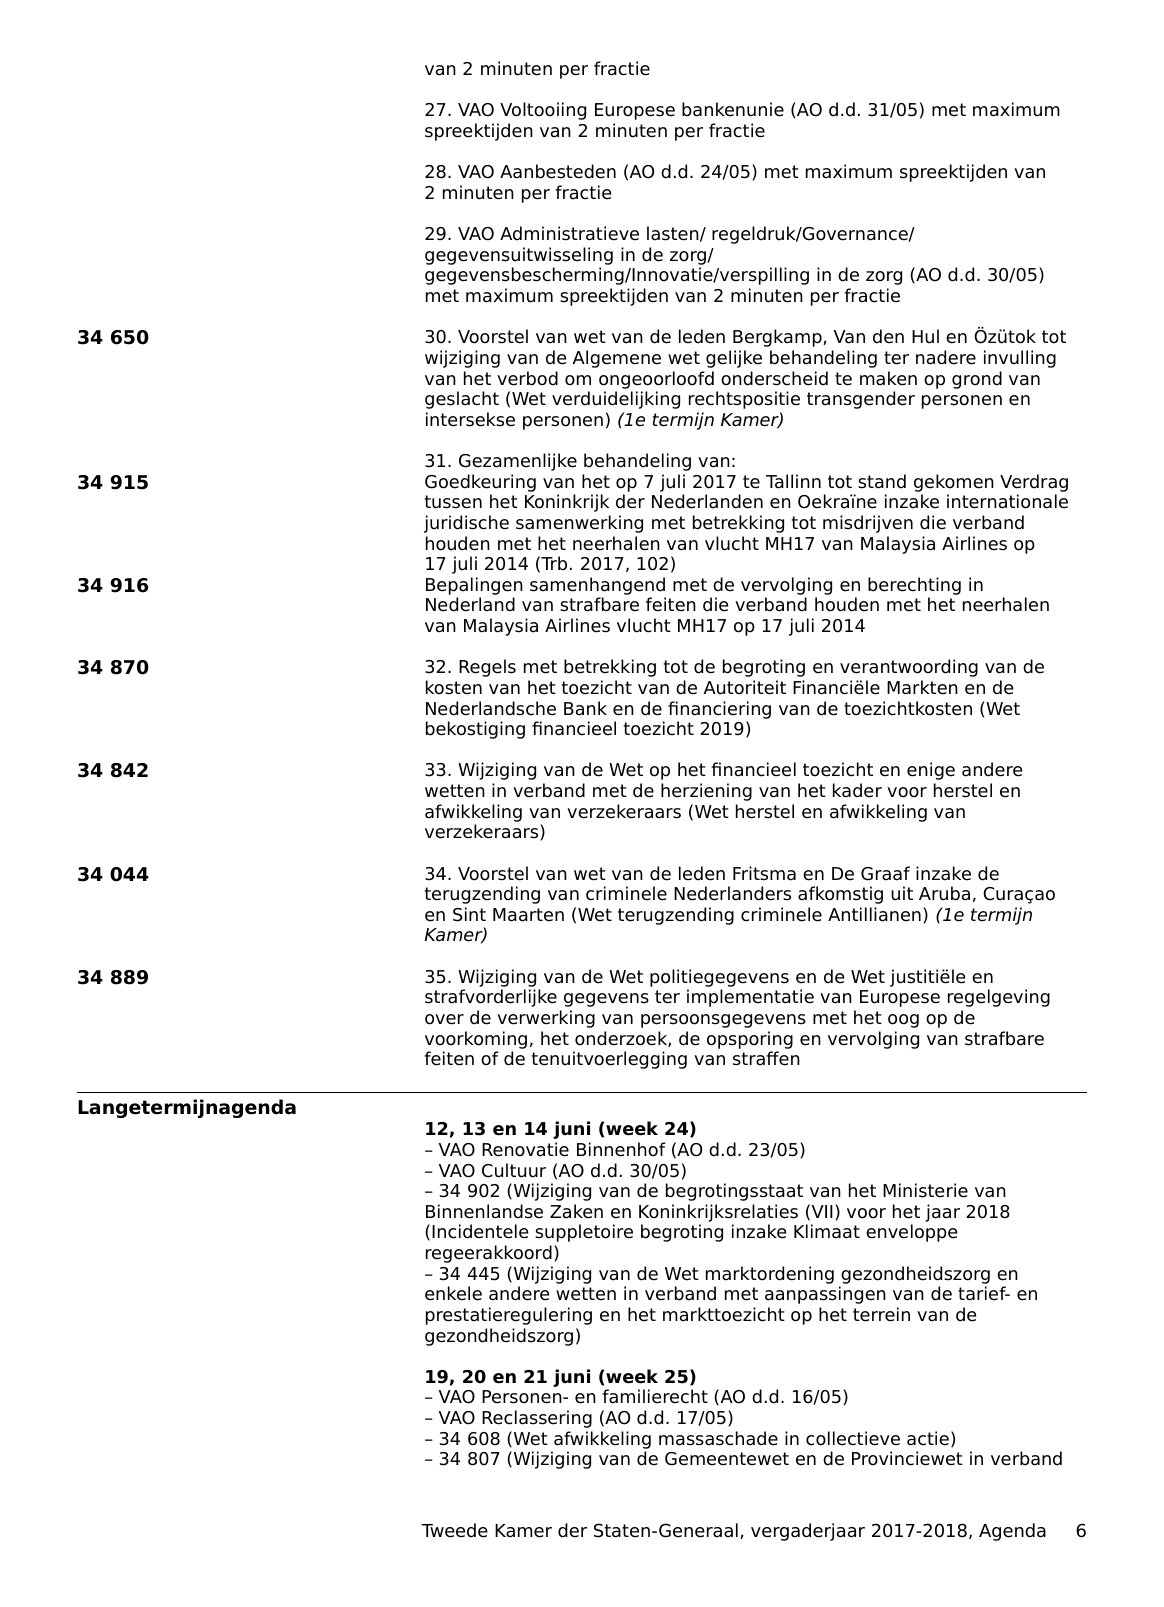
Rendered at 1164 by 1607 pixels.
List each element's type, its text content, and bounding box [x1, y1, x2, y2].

table_cell [77, 1119, 401, 1140]
table_cell [418, 1346, 1087, 1367]
table_cell [401, 967, 418, 1070]
table_cell [77, 843, 401, 863]
table_cell [401, 657, 418, 740]
table_cell [418, 307, 1087, 327]
table_cell [77, 307, 401, 327]
table_cell [401, 1367, 418, 1387]
table_cell [401, 575, 418, 637]
table_cell [401, 946, 418, 967]
table_cell [401, 472, 418, 575]
table_cell 30. Voorstel van wet van de leden Bergkamp, Van den Hul en Özütok tot wijziging van de Algemene wet gelijke behandeling ter nadere invulling van het verbod om ongeoorloofd onderscheid te maken op grond van geslacht (Wet verduidelijking rechtspositie transgender personen en intersekse personen) (1e termijn Kamer) [418, 327, 1087, 430]
table_cell 12, 13 en 14 juni (week 24) [418, 1119, 1087, 1140]
table_cell [418, 80, 1087, 100]
table_cell [401, 1140, 418, 1161]
table_cell [77, 100, 401, 142]
table_header Langetermijnagenda [77, 1093, 401, 1119]
table_cell 34 889 [77, 967, 401, 1070]
table_cell [77, 1161, 401, 1181]
table_cell [401, 1181, 418, 1264]
table_cell [77, 1429, 401, 1449]
table_cell [418, 142, 1087, 162]
table_cell [401, 1346, 418, 1367]
table_cell [401, 864, 418, 946]
table_cell 29. VAO Administratieve lasten/ regeldruk/Governance/ gegevensuitwisseling in de zorg/ gegevensbescherming/Innovatie/verspilling in de zorg (AO d.d. 30/05) met maximum spreektijden van 2 minuten per fractie [418, 224, 1087, 307]
table_cell [77, 142, 401, 162]
table_cell Goedkeuring van het op 7 juli 2017 te Tallinn tot stand gekomen Verdrag tussen het Koninkrijk der Nederlanden en Oekraïne inzake internationale juridische samenwerking met betrekking tot misdrijven die verband houden met het neerhalen van vlucht MH17 van Malaysia Airlines op 17 juli 2014 (Trb. 2017, 102) [418, 472, 1087, 575]
table_cell [77, 430, 401, 451]
table_cell [401, 760, 418, 843]
table_cell van 2 minuten per fractie [418, 59, 1087, 80]
table_cell [77, 162, 401, 203]
table_cell [401, 162, 418, 203]
table_cell [77, 1181, 401, 1264]
table_cell [401, 1408, 418, 1429]
table_header [418, 1093, 1087, 1119]
table_cell [418, 430, 1087, 451]
table_cell [401, 59, 418, 80]
table_cell [401, 1119, 418, 1140]
table_cell 34 916 [77, 575, 401, 637]
table_cell [401, 1161, 418, 1181]
table_cell [401, 327, 418, 430]
table_cell 34 044 [77, 864, 401, 946]
table_cell [77, 1264, 401, 1346]
table_cell [401, 430, 418, 451]
table_cell [401, 224, 418, 307]
table_cell [77, 1388, 401, 1408]
table_cell 35. Wijziging van de Wet politiegegevens en de Wet justitiële en strafvorderlijke gegevens ter implementatie van Europese regelgeving over de verwerking van persoonsgegevens met het oog op de voorkoming, het onderzoek, de opsporing en vervolging van strafbare feiten of de tenuitvoerlegging van straffen [418, 967, 1087, 1070]
table_cell [77, 1449, 401, 1470]
table_cell – 34 445 (Wijziging van de Wet marktordening gezondheidszorg en enkele andere wetten in verband met aanpassingen van de tarief- en prestatieregulering en het markttoezicht op het terrein van de gezondheidszorg) [418, 1264, 1087, 1346]
table_cell 28. VAO Aanbesteden (AO d.d. 24/05) met maximum spreektijden van 2 minuten per fractie [418, 162, 1087, 203]
table_cell – 34 902 (Wijziging van de begrotingsstaat van het Ministerie van Binnenlandse Zaken en Koninkrijksrelaties (VII) voor het jaar 2018 (Incidentele suppletoire begroting inzake Klimaat enveloppe regeerakkoord) [418, 1181, 1087, 1264]
table_cell 33. Wijziging van de Wet op het financieel toezicht en enige andere wetten in verband met de herziening van het kader voor herstel en afwikkeling van verzekeraars (Wet herstel en afwikkeling van verzekeraars) [418, 760, 1087, 843]
table_cell 34 650 [77, 327, 401, 430]
table_cell [401, 740, 418, 760]
table_cell [401, 1264, 418, 1346]
table_cell [401, 204, 418, 224]
table_cell [418, 204, 1087, 224]
table_cell [401, 80, 418, 100]
table_cell [77, 224, 401, 307]
table_cell 27. VAO Voltooiing Europese bankenunie (AO d.d. 31/05) met maximum spreektijden van 2 minuten per fractie [418, 100, 1087, 142]
table_cell [77, 204, 401, 224]
table_cell 34 870 [77, 657, 401, 740]
table_cell [77, 1140, 401, 1161]
table_cell [401, 451, 418, 472]
table_cell [418, 637, 1087, 657]
table_cell [401, 843, 418, 863]
table_cell – VAO Renovatie Binnenhof (AO d.d. 23/05) [418, 1140, 1087, 1161]
table_cell [77, 80, 401, 100]
table_cell – 34 608 (Wet afwikkeling massaschade in collectieve actie) [418, 1429, 1087, 1449]
table_cell [418, 843, 1087, 863]
table_cell [77, 1408, 401, 1429]
table_cell 34. Voorstel van wet van de leden Fritsma en De Graaf inzake de terugzending van criminele Nederlanders afkomstig uit Aruba, Curaçao en Sint Maarten (Wet terugzending criminele Antillianen) (1e termijn Kamer) [418, 864, 1087, 946]
table_cell [77, 637, 401, 657]
table_cell [77, 1367, 401, 1387]
table_cell 34 915 [77, 472, 401, 575]
table_cell [401, 307, 418, 327]
table_cell 32. Regels met betrekking tot de begroting en verantwoording van de kosten van het toezicht van de Autoriteit Financiële Markten en de Nederlandsche Bank en de financiering van de toezichtkosten (Wet bekostiging financieel toezicht 2019) [418, 657, 1087, 740]
table_cell [401, 1449, 418, 1470]
table_cell [401, 100, 418, 142]
table_cell [418, 946, 1087, 967]
table_cell – VAO Reclassering (AO d.d. 17/05) [418, 1408, 1087, 1429]
table_cell Bepalingen samenhangend met de vervolging en berechting in Nederland van strafbare feiten die verband houden met het neerhalen van Malaysia Airlines vlucht MH17 op 17 juli 2014 [418, 575, 1087, 637]
table_cell [418, 740, 1087, 760]
table_cell 19, 20 en 21 juni (week 25) [418, 1367, 1087, 1387]
table_cell – VAO Cultuur (AO d.d. 30/05) [418, 1161, 1087, 1181]
table_cell 34 842 [77, 760, 401, 843]
table_cell – 34 807 (Wijziging van de Gemeentewet en de Provinciewet in verband [418, 1449, 1087, 1470]
table_cell [77, 59, 401, 80]
table_cell [401, 142, 418, 162]
table_cell [77, 451, 401, 472]
table_header [401, 1093, 418, 1119]
table_cell [77, 740, 401, 760]
table_cell [401, 1388, 418, 1408]
table_cell – VAO Personen- en familierecht (AO d.d. 16/05) [418, 1388, 1087, 1408]
table_cell [77, 946, 401, 967]
table_cell [401, 1429, 418, 1449]
table_cell 31. Gezamenlijke behandeling van: [418, 451, 1087, 472]
table_cell [401, 637, 418, 657]
table_cell [77, 1346, 401, 1367]
